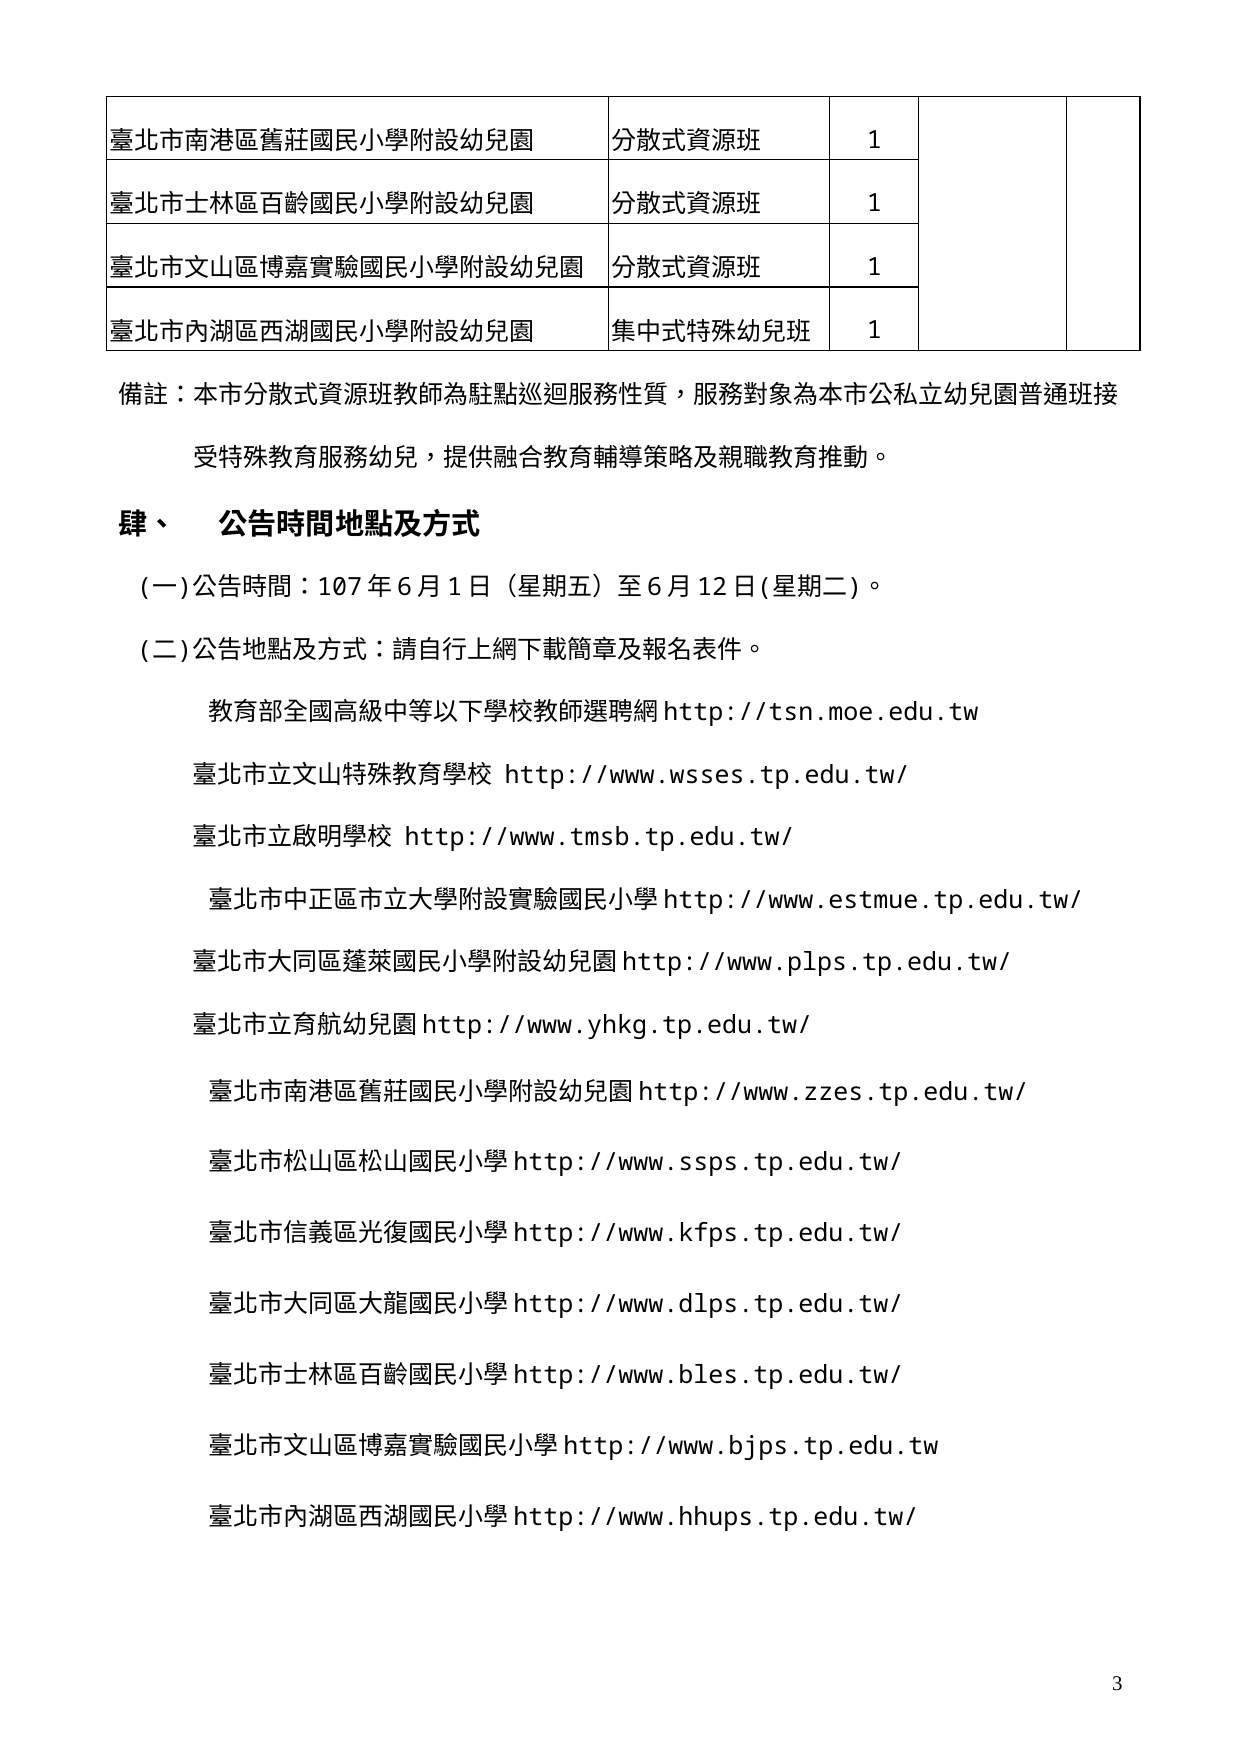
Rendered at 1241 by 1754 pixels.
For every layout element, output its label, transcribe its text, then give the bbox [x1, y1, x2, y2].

text 臺北市中正區市立大學附設實驗國民小學http://www.estmue.tp.edu.tw/ [118, 856, 1122, 918]
text 臺北市大同區大龍國民小學http://www.dlps.tp.edu.tw/ [118, 1260, 1122, 1322]
table_cell [919, 97, 1066, 350]
table_cell 1 [830, 97, 918, 159]
table_cell 集中式特殊幼兒班 [609, 288, 829, 350]
table_cell 分散式資源班 [609, 97, 829, 159]
text 臺北市文山區博嘉實驗國民小學http://www.bjps.tp.edu.tw [118, 1402, 1122, 1464]
text 臺北市信義區光復國民小學http://www.kfps.tp.edu.tw/ [118, 1189, 1122, 1252]
table_cell 分散式資源班 [609, 160, 829, 223]
table_cell 臺北市南港區舊莊國民小學附設幼兒園 [107, 97, 608, 159]
table_cell 臺北市文山區博嘉實驗國民小學附設幼兒園 [107, 224, 608, 286]
text (一)公告時間：107年6月1日（星期五）至6月12日(星期二)。 [137, 543, 1122, 606]
text (二)公告地點及方式：請自行上網下載簡章及報名表件。 [137, 606, 1122, 668]
table_cell 臺北市內湖區西湖國民小學附設幼兒園 [107, 288, 608, 350]
table_cell 臺北市士林區百齡國民小學附設幼兒園 [107, 160, 608, 223]
table_cell 分散式資源班 [609, 224, 829, 286]
text 臺北市立育航幼兒園http://www.yhkg.tp.edu.tw/ [192, 981, 1122, 1043]
text 教育部全國高級中等以下學校教師選聘網http://tsn.moe.edu.tw [118, 668, 1122, 731]
text 臺北市內湖區西湖國民小學http://www.hhups.tp.edu.tw/ [118, 1472, 1122, 1535]
table_cell 1 [830, 224, 918, 286]
text 臺北市南港區舊莊國民小學附設幼兒園http://www.zzes.tp.edu.tw/ [118, 1047, 1122, 1110]
text 臺北市松山區松山國民小學http://www.ssps.tp.edu.tw/ [118, 1118, 1122, 1181]
text 臺北市立文山特殊教育學校 http://www.wsses.tp.edu.tw/ [192, 731, 1122, 793]
text 臺北市立啟明學校 http://www.tmsb.tp.edu.tw/ [192, 793, 1122, 856]
text 臺北市士林區百齡國民小學http://www.bles.tp.edu.tw/ [118, 1331, 1122, 1393]
table_cell 1 [830, 288, 918, 350]
table_cell [1067, 97, 1139, 350]
table_cell 1 [830, 160, 918, 223]
text 備註：本市分散式資源班教師為駐點巡迴服務性質，服務對象為本市公私立幼兒園普通班接受特殊教育服務幼兒，提供融合教育輔導策略及親職教育推動。 [118, 351, 1122, 476]
text 臺北市大同區蓬萊國民小學附設幼兒園http://www.plps.tp.edu.tw/ [192, 918, 1122, 981]
list 公告時間地點及方式 [118, 501, 1122, 543]
